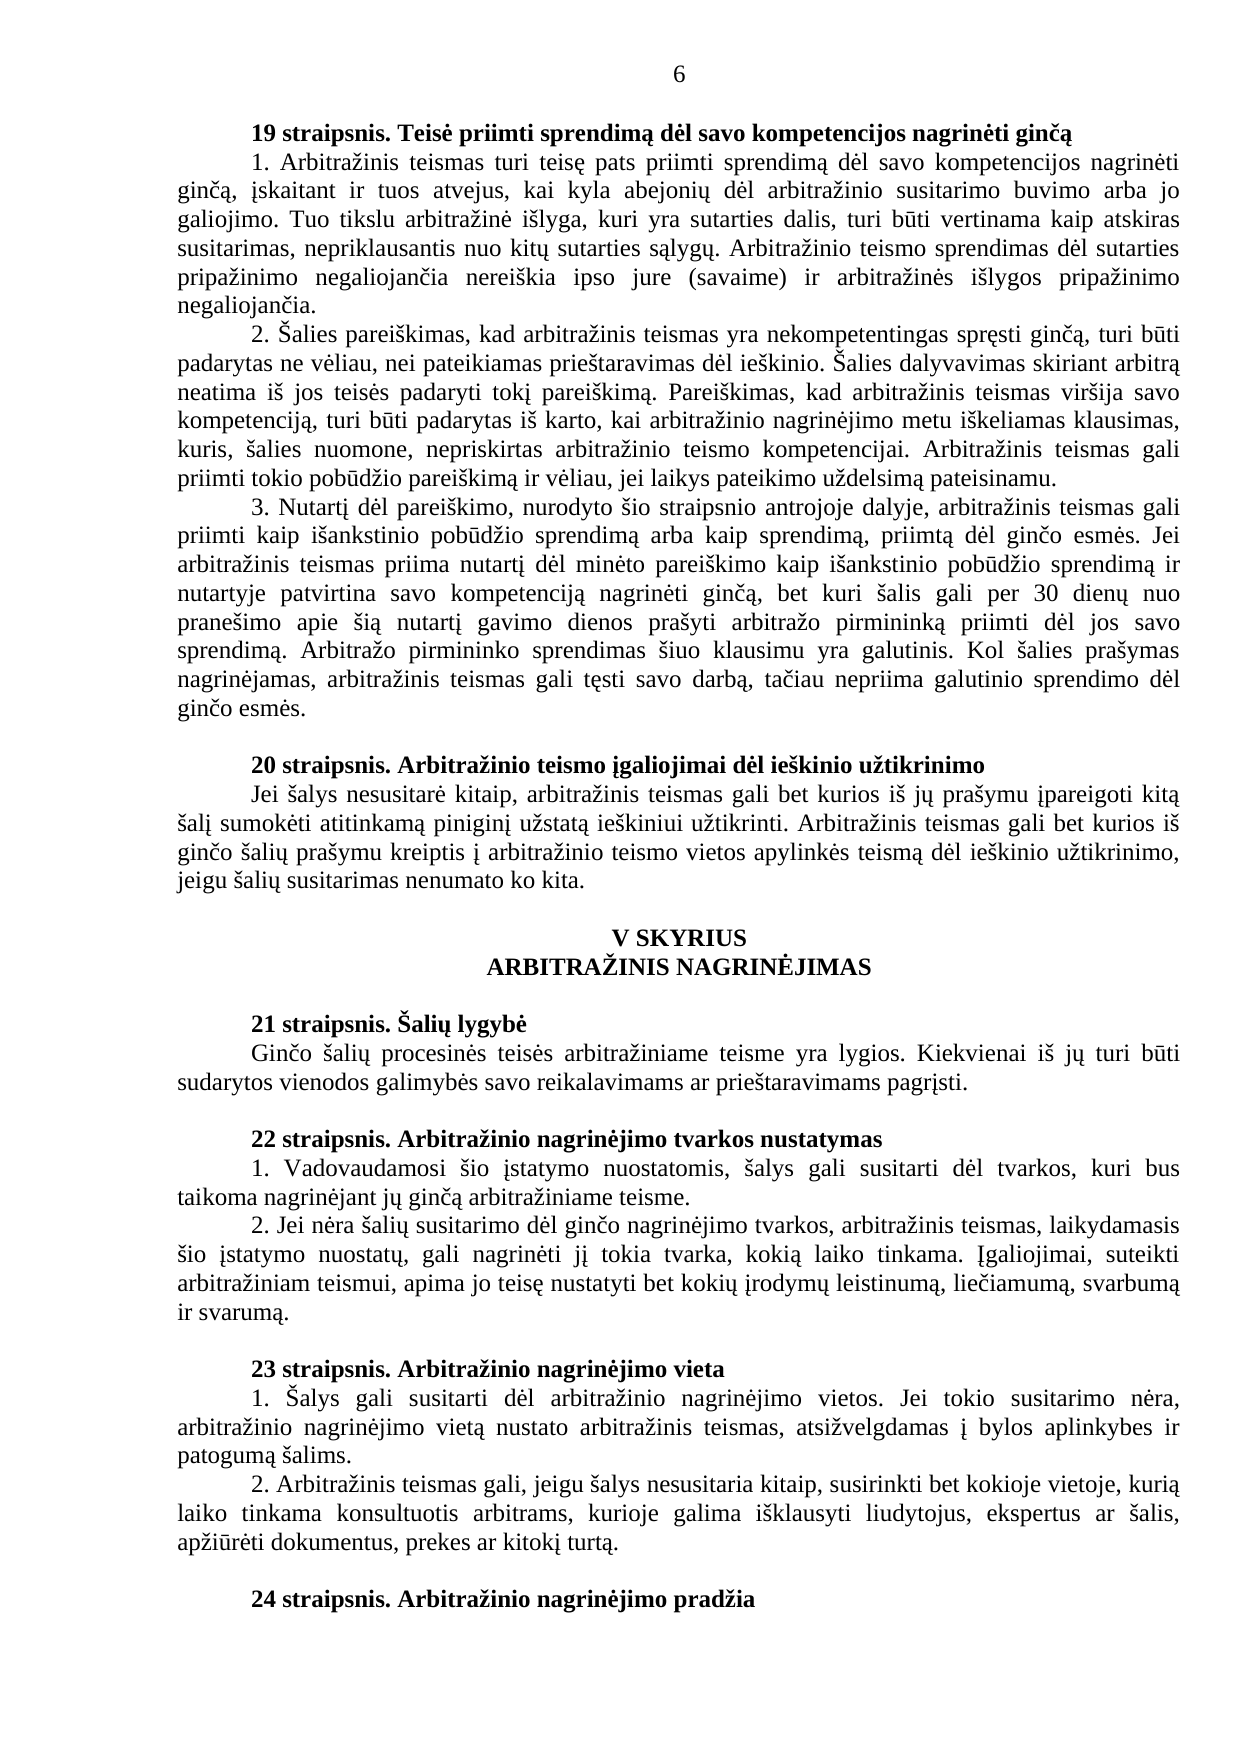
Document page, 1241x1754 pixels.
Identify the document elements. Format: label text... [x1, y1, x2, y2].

text 1. Šalys gali susitarti dėl arbitražinio nagrinėjimo vietos. Jei tokio susitarimo nėra, arbitražinio nagrinėjimo vietą nustato arbitražinis teismas, atsižvelgdamas į bylos aplinkybes ir patogumą šalims. [177, 1383, 1181, 1469]
text ARBITRAŽINIS NAGRINĖJIMAS [177, 952, 1181, 981]
text Jei šalys nesusitarė kitaip, arbitražinis teismas gali bet kurios iš jų prašymu įpareigoti kitą šalį sumokėti atitinkamą piniginį užstatą ieškiniui užtikrinti. Arbitražinis teismas gali bet kurios iš ginčo šalių prašymu kreiptis į arbitražinio teismo vietos apylinkės teismą dėl ieškinio užtikrinimo, jeigu šalių susitarimas nenumato ko kita. [177, 779, 1181, 894]
text 24 straipsnis. Arbitražinio nagrinėjimo pradžia [177, 1584, 1181, 1613]
text 22 straipsnis. Arbitražinio nagrinėjimo tvarkos nustatymas [177, 1124, 1181, 1153]
text 19 straipsnis. Teisė priimti sprendimą dėl savo kompetencijos nagrinėti ginčą [177, 118, 1181, 147]
text 2. Šalies pareiškimas, kad arbitražinis teismas yra nekompetentingas spręsti ginčą, turi būti padarytas ne vėliau, nei pateikiamas prieštaravimas dėl ieškinio. Šalies dalyvavimas skiriant arbitrą neatima iš jos teisės padaryti tokį pareiškimą. Pareiškimas, kad arbitražinis teismas viršija savo kompetenciją, turi būti padarytas iš karto, kai arbitražinio nagrinėjimo metu iškeliamas klausimas, kuris, šalies nuomone, nepriskirtas arbitražinio teismo kompetencijai. Arbitražinis teismas gali priimti tokio pobūdžio pareiškimą ir vėliau, jei laikys pateikimo uždelsimą pateisinamu. [177, 319, 1181, 492]
text 3. Nutartį dėl pareiškimo, nurodyto šio straipsnio antrojoje dalyje, arbitražinis teismas gali priimti kaip išankstinio pobūdžio sprendimą arba kaip sprendimą, priimtą dėl ginčo esmės. Jei arbitražinis teismas priima nutartį dėl minėto pareiškimo kaip išankstinio pobūdžio sprendimą ir nutartyje patvirtina savo kompetenciją nagrinėti ginčą, bet kuri šalis gali per 30 dienų nuo pranešimo apie šią nutartį gavimo dienos prašyti arbitražo pirmininką priimti dėl jos savo sprendimą. Arbitražo pirmininko sprendimas šiuo klausimu yra galutinis. Kol šalies prašymas nagrinėjamas, arbitražinis teismas gali tęsti savo darbą, tačiau nepriima galutinio sprendimo dėl ginčo esmės. [177, 492, 1181, 722]
text V SKYRIUS [177, 923, 1181, 952]
text 20 straipsnis. Arbitražinio teismo įgaliojimai dėl ieškinio užtikrinimo [177, 751, 1181, 779]
text 1. Arbitražinis teismas turi teisę pats priimti sprendimą dėl savo kompetencijos nagrinėti ginčą, įskaitant ir tuos atvejus, kai kyla abejonių dėl arbitražinio susitarimo buvimo arba jo galiojimo. Tuo tikslu arbitražinė išlyga, kuri yra sutarties dalis, turi būti vertinama kaip atskiras susitarimas, nepriklausantis nuo kitų sutarties sąlygų. Arbitražinio teismo sprendimas dėl sutarties pripažinimo negaliojančia nereiškia ipso jure (savaime) ir arbitražinės išlygos pripažinimo negaliojančia. [177, 147, 1181, 319]
text 2. Jei nėra šalių susitarimo dėl ginčo nagrinėjimo tvarkos, arbitražinis teismas, laikydamasis šio įstatymo nuostatų, gali nagrinėti jį tokia tvarka, kokią laiko tinkama. Įgaliojimai, suteikti arbitražiniam teismui, apima jo teisę nustatyti bet kokių įrodymų leistinumą, liečiamumą, svarbumą ir svarumą. [177, 1211, 1181, 1326]
text Ginčo šalių procesinės teisės arbitražiniame teisme yra lygios. Kiekvienai iš jų turi būti sudarytos vienodos galimybės savo reikalavimams ar prieštaravimams pagrįsti. [177, 1038, 1181, 1096]
text 23 straipsnis. Arbitražinio nagrinėjimo vieta [177, 1354, 1181, 1383]
text 1. Vadovaudamosi šio įstatymo nuostatomis, šalys gali susitarti dėl tvarkos, kuri bus taikoma nagrinėjant jų ginčą arbitražiniame teisme. [177, 1153, 1181, 1211]
text 2. Arbitražinis teismas gali, jeigu šalys nesusitaria kitaip, susirinkti bet kokioje vietoje, kurią laiko tinkama konsultuotis arbitrams, kurioje galima išklausyti liudytojus, ekspertus ar šalis, apžiūrėti dokumentus, prekes ar kitokį turtą. [177, 1469, 1181, 1556]
text 21 straipsnis. Šalių lygybė [177, 1009, 1181, 1038]
